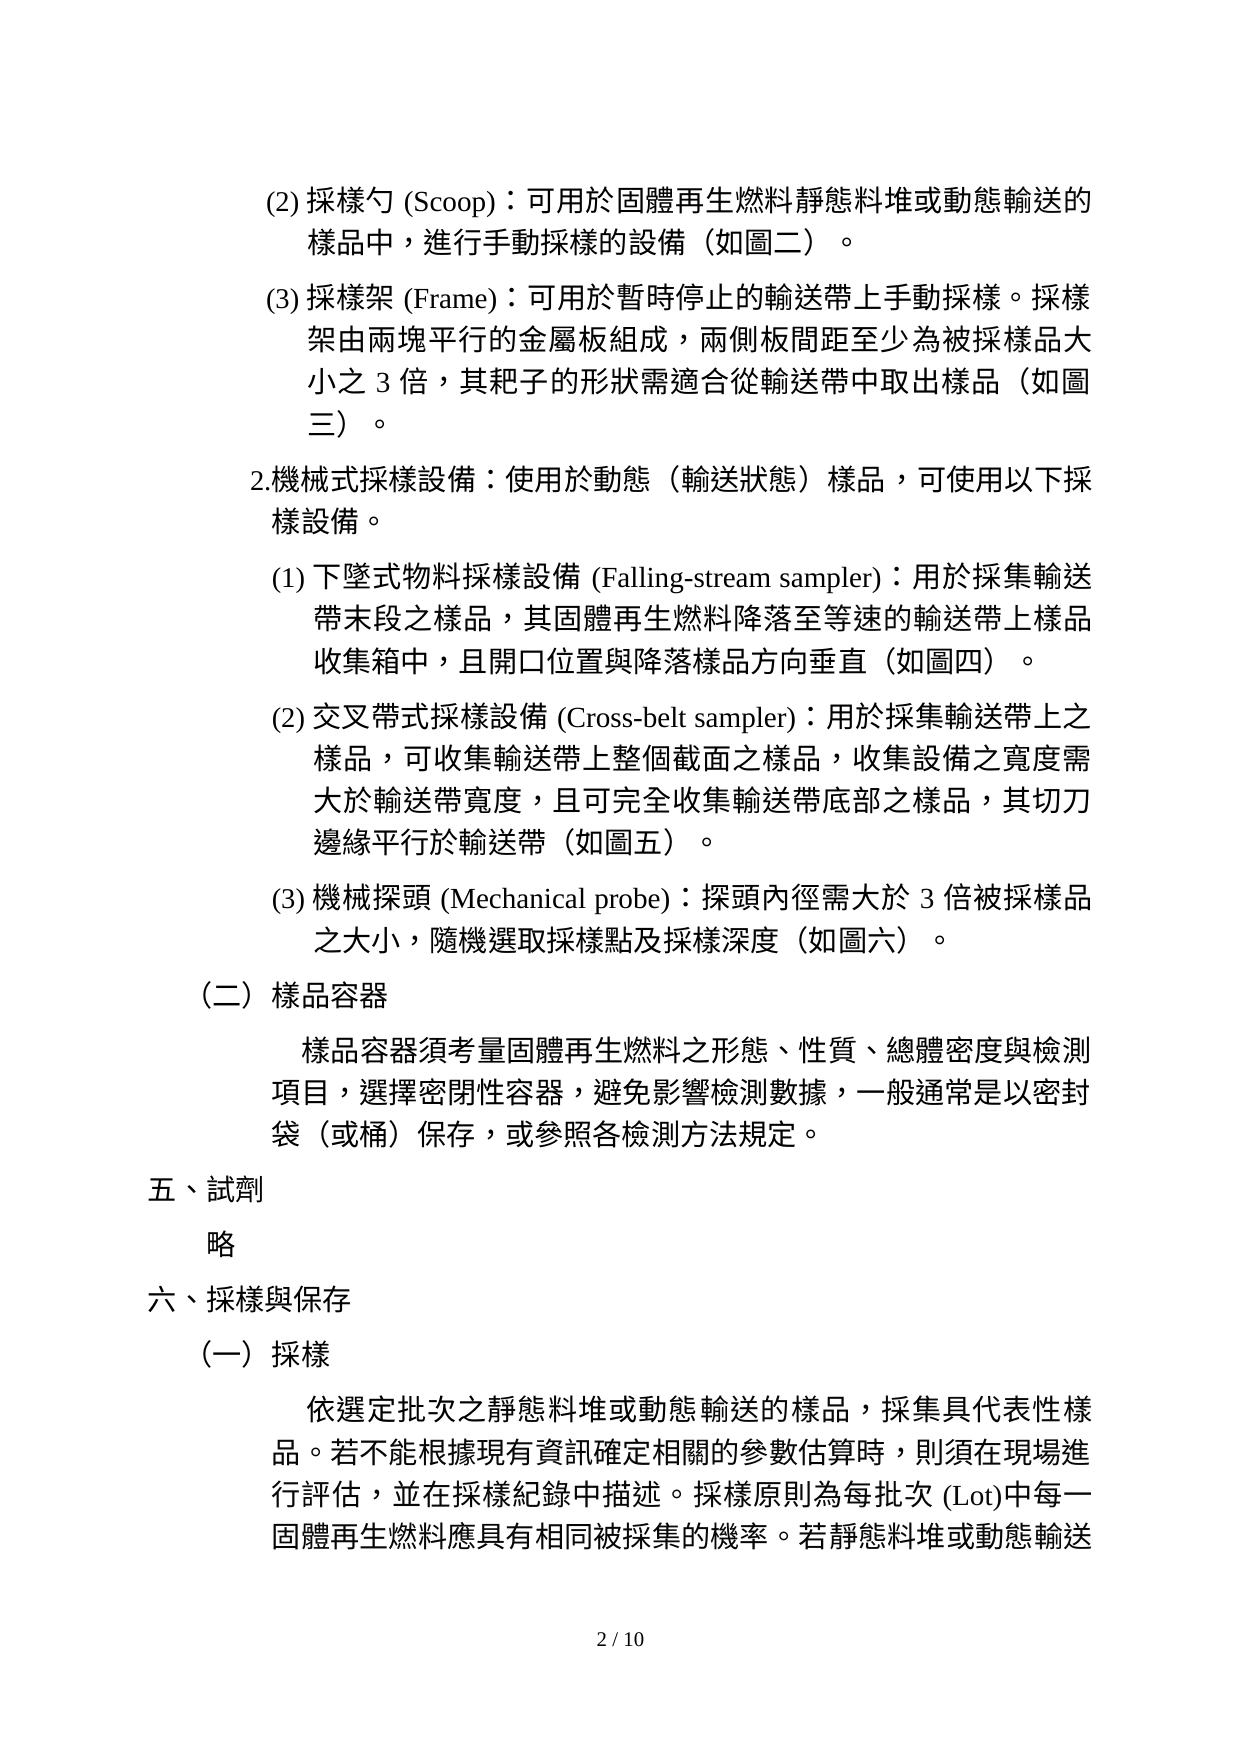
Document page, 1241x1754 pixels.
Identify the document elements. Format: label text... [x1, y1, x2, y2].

list 樣品容器須考量固體再生燃料之形態、性質、總體密度與檢測項目，選擇密閉性容器，避免影響檢測數據，一般通常是以密封袋（或桶）保存，或參照各檢測方法規定。 [183, 1027, 1093, 1154]
list 採樣 [183, 1332, 1093, 1374]
list 略 [148, 1222, 1093, 1264]
list 試劑 [148, 1167, 1093, 1209]
list 交叉帶式採樣設備 (Cross-belt sampler)：用於採集輸送帶上之樣品，可收集輸送帶上整個截面之樣品，收集設備之寬度需大於輸送帶寬度，且可完全收集輸送帶底部之樣品，其切刀邊緣平行於輸送帶（如圖五）。 [272, 693, 1093, 862]
list 樣品容器 [183, 972, 1093, 1015]
list 採樣與保存 [148, 1277, 1093, 1319]
list 採樣勺 (Scoop)：可用於固體再生燃料靜態料堆或動態輸送的樣品中，進行手動採樣的設備（如圖二）。 [266, 177, 1093, 262]
list 採樣架 (Frame)：可用於暫時停止的輸送帶上手動採樣。採樣架由兩塊平行的金屬板組成，兩側板間距至少為被採樣品大小之 3 倍，其耙子的形狀需適合從輸送帶中取出樣品（如圖三）。 [266, 274, 1093, 444]
list 機械探頭 (Mechanical probe)：探頭內徑需大於 3 倍被採樣品之大小，隨機選取採樣點及採樣深度（如圖六）。 [272, 875, 1093, 960]
text 依選定批次之靜態料堆或動態輸送的樣品，採集具代表性樣品。若不能根據現有資訊確定相關的參數估算時，則須在現場進行評估，並在採樣紀錄中描述。採樣原則為每批次 (Lot)中每一固體再生燃料應具有相同被採集的機率。若靜態料堆或動態輸送 [272, 1387, 1093, 1556]
list 下墜式物料採樣設備 (Falling-stream sampler)：用於採集輸送帶末段之樣品，其固體再生燃料降落至等速的輸送帶上樣品收集箱中，且開口位置與降落樣品方向垂直（如圖四）。 [272, 554, 1093, 681]
list 機械式採樣設備：使用於動態（輸送狀態）樣品，可使用以下採樣設備。 [250, 456, 1093, 541]
